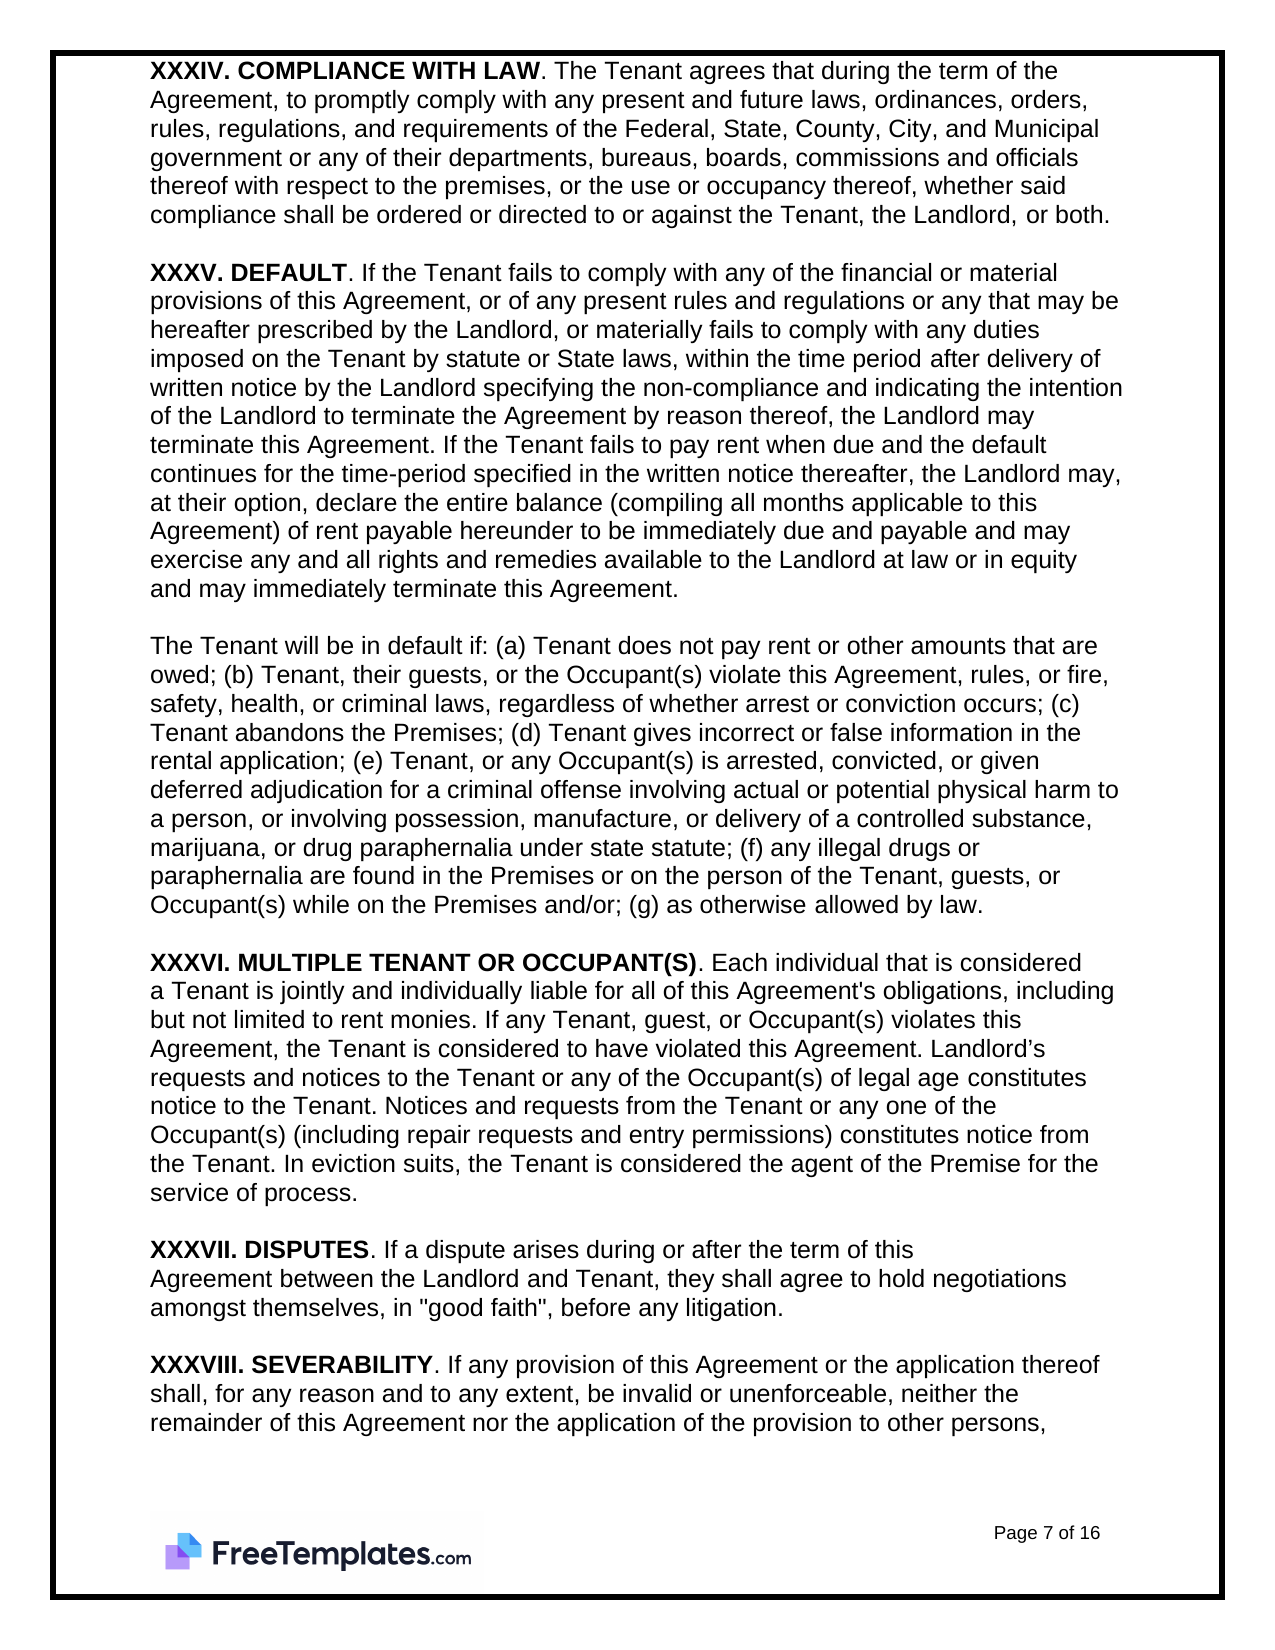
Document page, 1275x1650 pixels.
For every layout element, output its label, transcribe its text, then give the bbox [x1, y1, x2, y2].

text XXXVII. DISPUTES. If a dispute arises during or after the term of this Agreement between the Landlord and Tenant, they shall agree to hold negotiations amongst themselves, in "good faith", before any litigation. [150, 1235, 1125, 1321]
text XXXVIII. SEVERABILITY. If any provision of this Agreement or the application thereof shall, for any reason and to any extent, be invalid or unenforceable, neither the remainder of this Agreement nor the application of the provision to other persons, [150, 1350, 1125, 1436]
text XXXIV. COMPLIANCE WITH LAW. The Tenant agrees that during the term of the Agreement, to promptly comply with any present and future laws, ordinances, orders, rules, regulations, and requirements of the Federal, State, County, City, and Municipal government or any of their departments, bureaus, boards, commissions and officials thereof with respect to the premises, or the use or occupancy thereof, whether said compliance shall be ordered or directed to or against the Tenant, the Landlord, or both. [150, 56, 1125, 229]
text XXXVI. MULTIPLE TENANT OR OCCUPANT(S). Each individual that is considered a Tenant is jointly and individually liable for all of this Agreement's obligations, including but not limited to rent monies. If any Tenant, guest, or Occupant(s) violates this Agreement, the Tenant is considered to have violated this Agreement. Landlord’s requests and notices to the Tenant or any of the Occupant(s) of legal age constitutes notice to the Tenant. Notices and requests from the Tenant or any one of the Occupant(s) (including repair requests and entry permissions) constitutes notice from the Tenant. In eviction suits, the Tenant is considered the agent of the Premise for the service of process. [150, 947, 1125, 1206]
text The Tenant will be in default if: (a) Tenant does not pay rent or other amounts that are owed; (b) Tenant, their guests, or the Occupant(s) violate this Agreement, rules, or fire, safety, health, or criminal laws, regardless of whether arrest or conviction occurs; (c) Tenant abandons the Premises; (d) Tenant gives incorrect or false information in the rental application; (e) Tenant, or any Occupant(s) is arrested, convicted, or given deferred adjudication for a criminal offense involving actual or potential physical harm to a person, or involving possession, manufacture, or delivery of a controlled substance, marijuana, or drug paraphernalia under state statute; (f) any illegal drugs or paraphernalia are found in the Premises or on the person of the Tenant, guests, or Occupant(s) while on the Premises and/or; (g) as otherwise allowed by law. [150, 631, 1125, 919]
text XXXV. DEFAULT. If the Tenant fails to comply with any of the financial or material provisions of this Agreement, or of any present rules and regulations or any that may be hereafter prescribed by the Landlord, or materially fails to comply with any duties imposed on the Tenant by statute or State laws, within the time period after delivery of written notice by the Landlord specifying the non-compliance and indicating the intention of the Landlord to terminate the Agreement by reason thereof, the Landlord may terminate this Agreement. If the Tenant fails to pay rent when due and the default continues for the time-period specified in the written notice thereafter, the Landlord may, at their option, declare the entire balance (compiling all months applicable to this Agreement) of rent payable hereunder to be immediately due and payable and may exercise any and all rights and remedies available to the Landlord at law or in equity and may immediately terminate this Agreement. [150, 257, 1125, 602]
